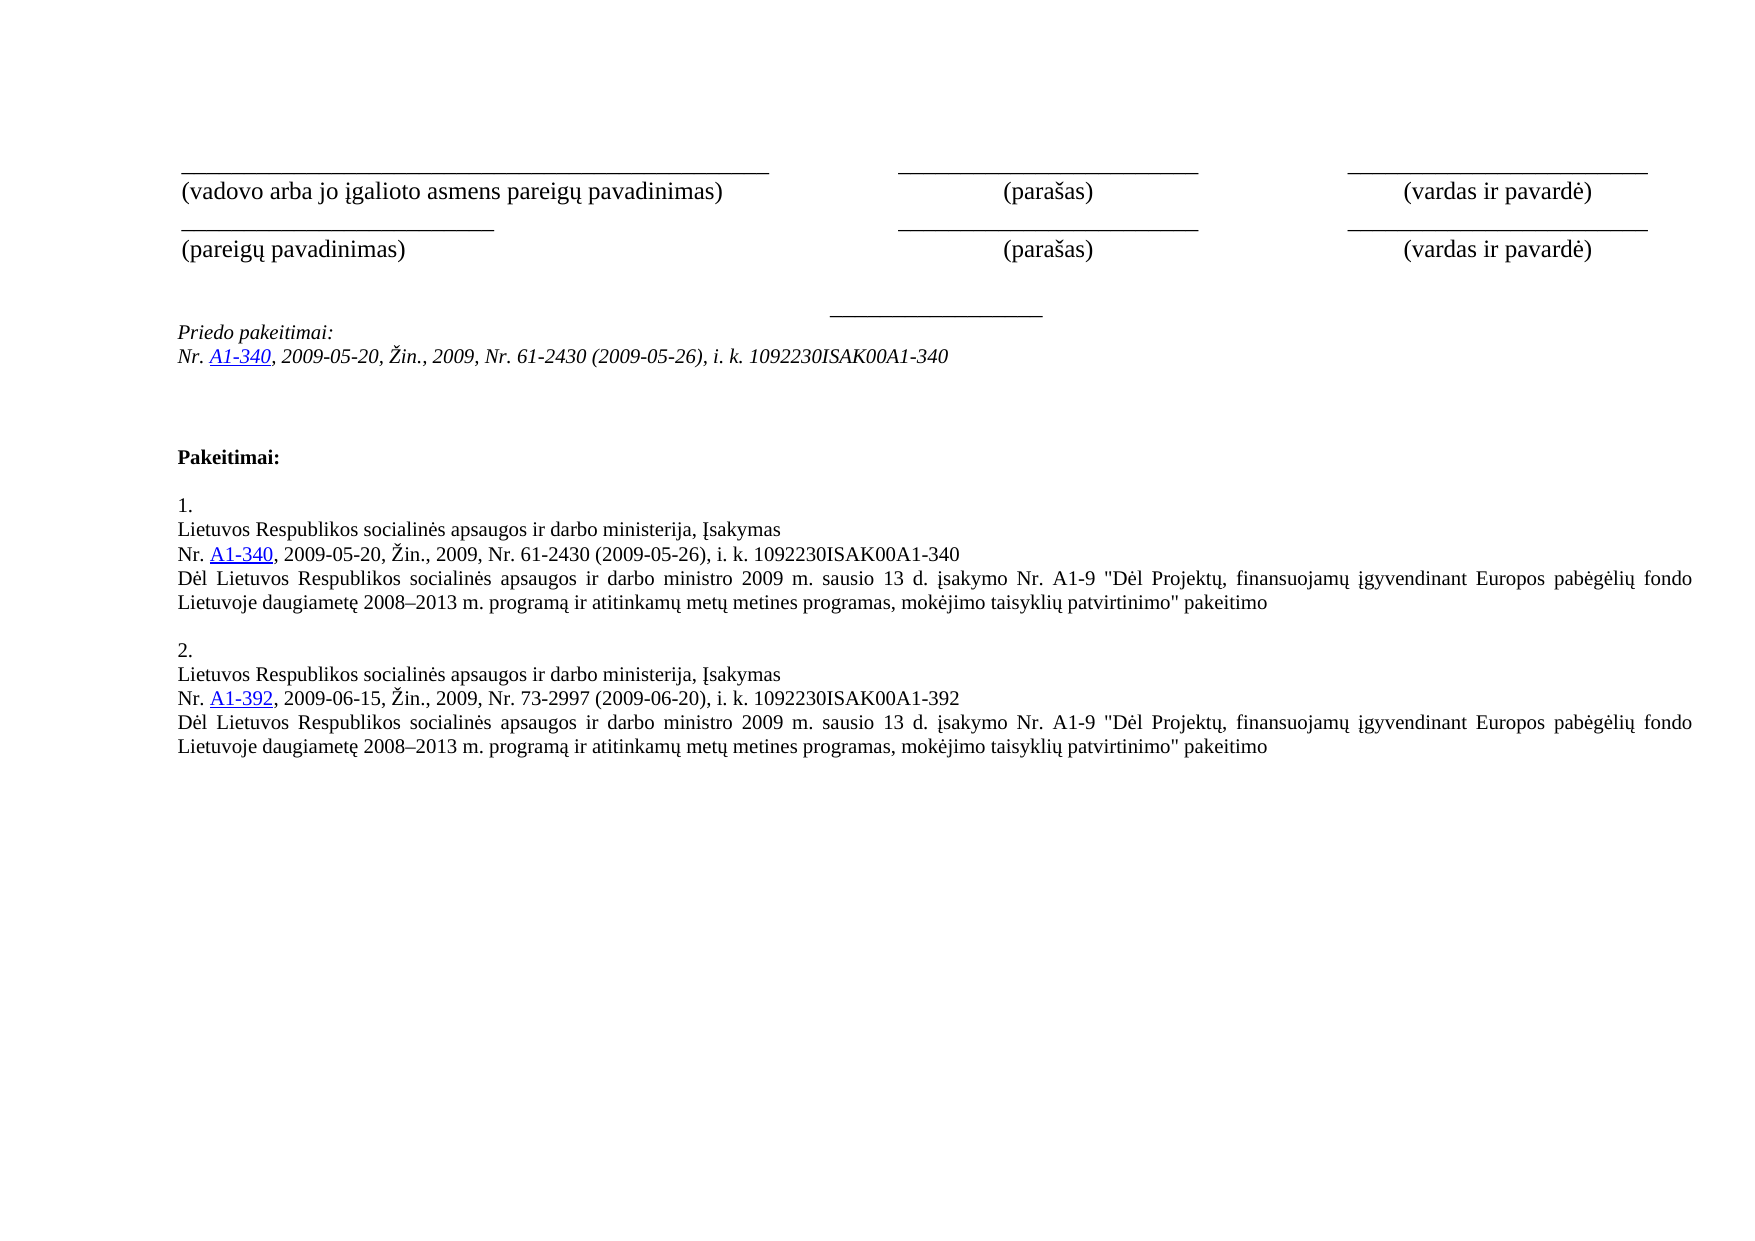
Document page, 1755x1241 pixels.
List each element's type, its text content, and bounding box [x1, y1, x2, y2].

text Lietuvos Respublikos socialinės apsaugos ir darbo ministerija, Įsakymas [177, 662, 1695, 686]
text Dėl Lietuvos Respublikos socialinės apsaugos ir darbo ministro 2009 m. sausio 13 d. įsakymo Nr. A1-9 "Dėl Projektų, finansuojamų įgyvendinant Europos pabėgėlių fondo Lietuvoje daugiametę 2008–2013 m. programą ir atitinkamų metų metines programas, mokėjimo taisyklių patvirtinimo" pakeitimo [177, 566, 1695, 614]
text 1. [177, 493, 1695, 517]
text Priedo pakeitimai: [177, 320, 1695, 344]
text Nr. A1-340, 2009-05-20, Žin., 2009, Nr. 61-2430 (2009-05-26), i. k. 1092230ISAK00A1-340 [177, 344, 1695, 368]
table_header _______________________________________________ (vadovo arba jo įgalioto asmens pareigų pavadinimas) [177, 148, 813, 205]
text Nr. A1-392, 2009-06-15, Žin., 2009, Nr. 73-2997 (2009-06-20), i. k. 1092230ISAK00A1-392 [177, 686, 1695, 710]
table_cell _________________________ (pareigų pavadinimas) [177, 205, 813, 263]
table_cell ________________________ (parašas) [813, 205, 1283, 263]
text _________________ [177, 291, 1695, 320]
text Dėl Lietuvos Respublikos socialinės apsaugos ir darbo ministro 2009 m. sausio 13 d. įsakymo Nr. A1-9 "Dėl Projektų, finansuojamų įgyvendinant Europos pabėgėlių fondo Lietuvoje daugiametę 2008–2013 m. programą ir atitinkamų metų metines programas, mokėjimo taisyklių patvirtinimo" pakeitimo [177, 710, 1695, 758]
text 2. [177, 638, 1695, 662]
text Lietuvos Respublikos socialinės apsaugos ir darbo ministerija, Įsakymas [177, 517, 1695, 541]
table_cell ________________________ (vardas ir pavardė) [1283, 205, 1713, 263]
text Pakeitimai: [177, 445, 1695, 469]
table_header ________________________ (parašas) [813, 148, 1283, 205]
text Nr. A1-340, 2009-05-20, Žin., 2009, Nr. 61-2430 (2009-05-26), i. k. 1092230ISAK00A1-340 [177, 541, 1695, 566]
table_header ________________________ (vardas ir pavardė) [1283, 148, 1713, 205]
